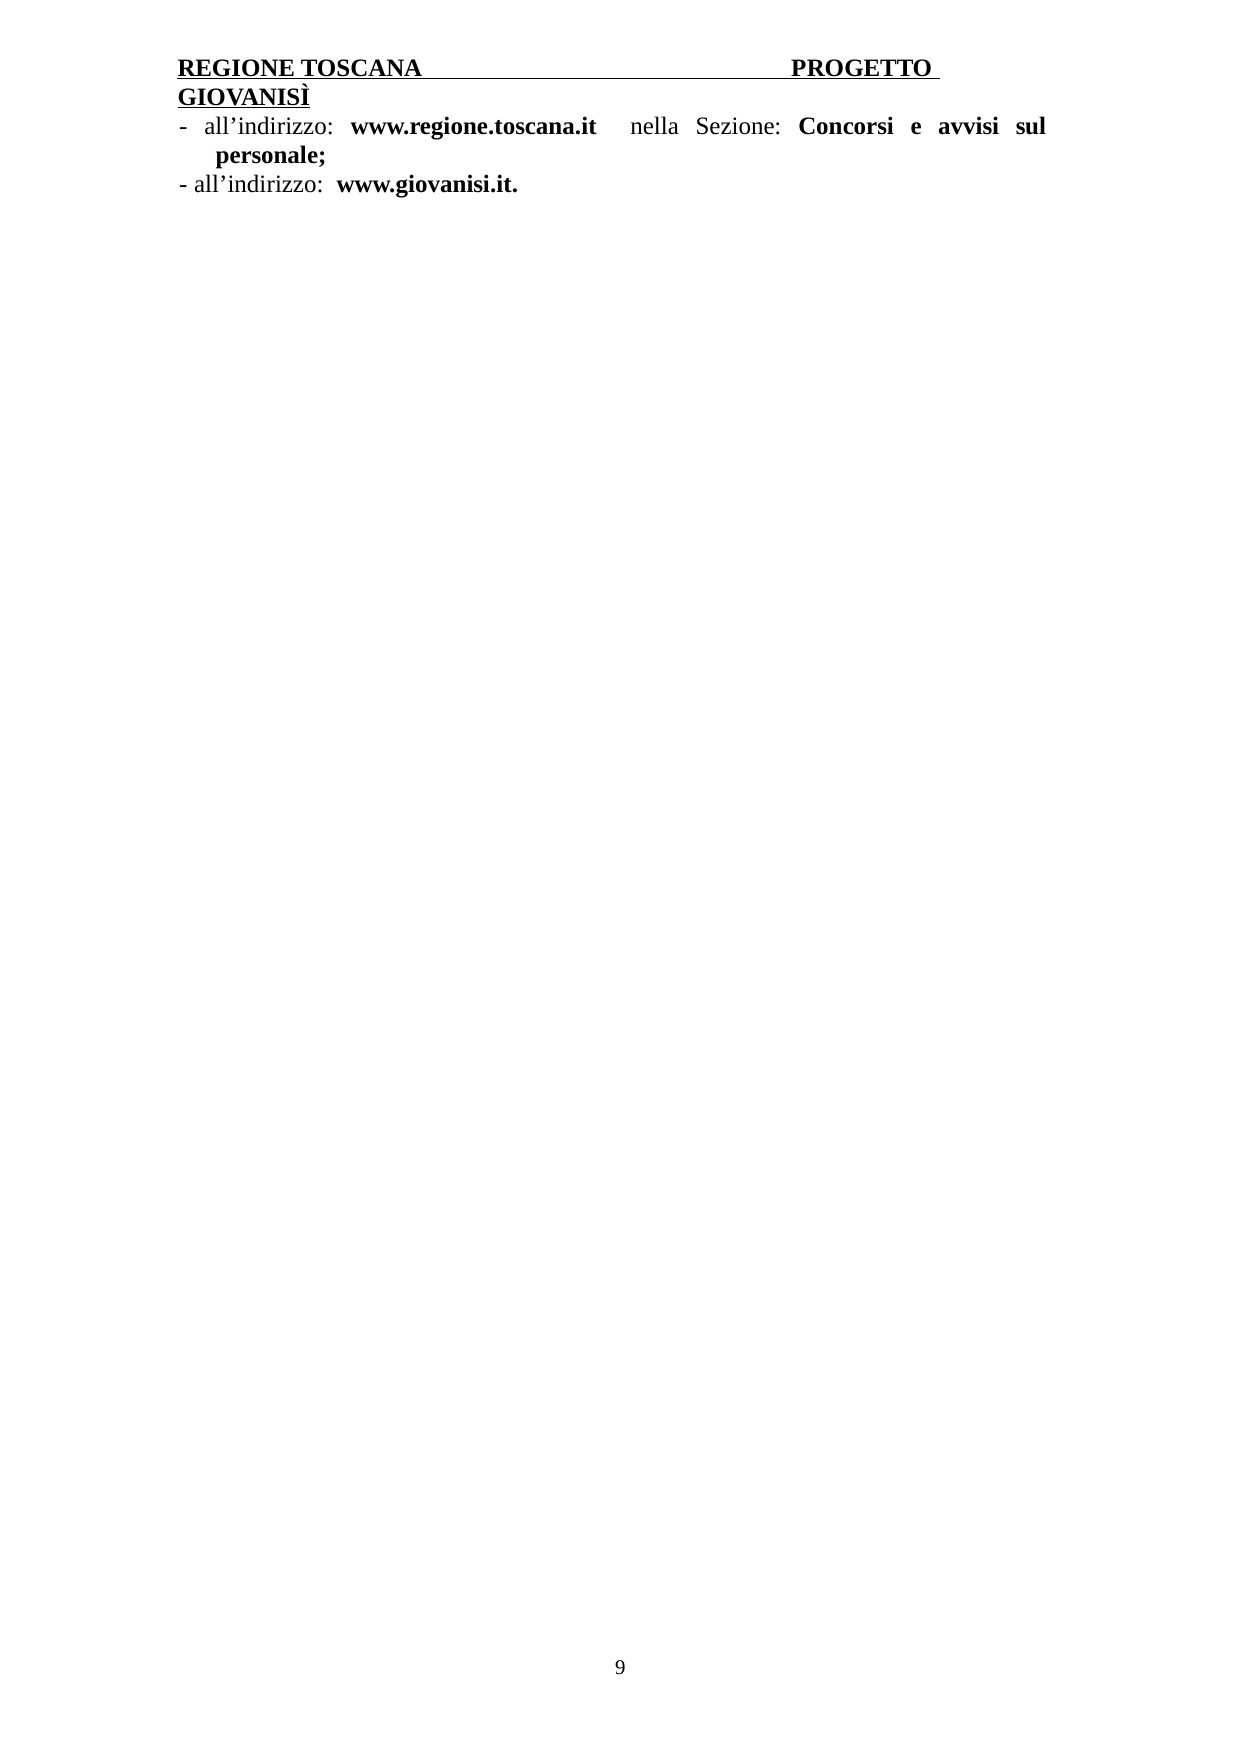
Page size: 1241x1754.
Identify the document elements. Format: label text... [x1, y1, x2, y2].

text - all’indirizzo: www.regione.toscana.it nella Sezione: Concorsi e avvisi sul personale; [177, 111, 1063, 169]
text - all’indirizzo: www.giovanisi.it. [177, 169, 1063, 198]
